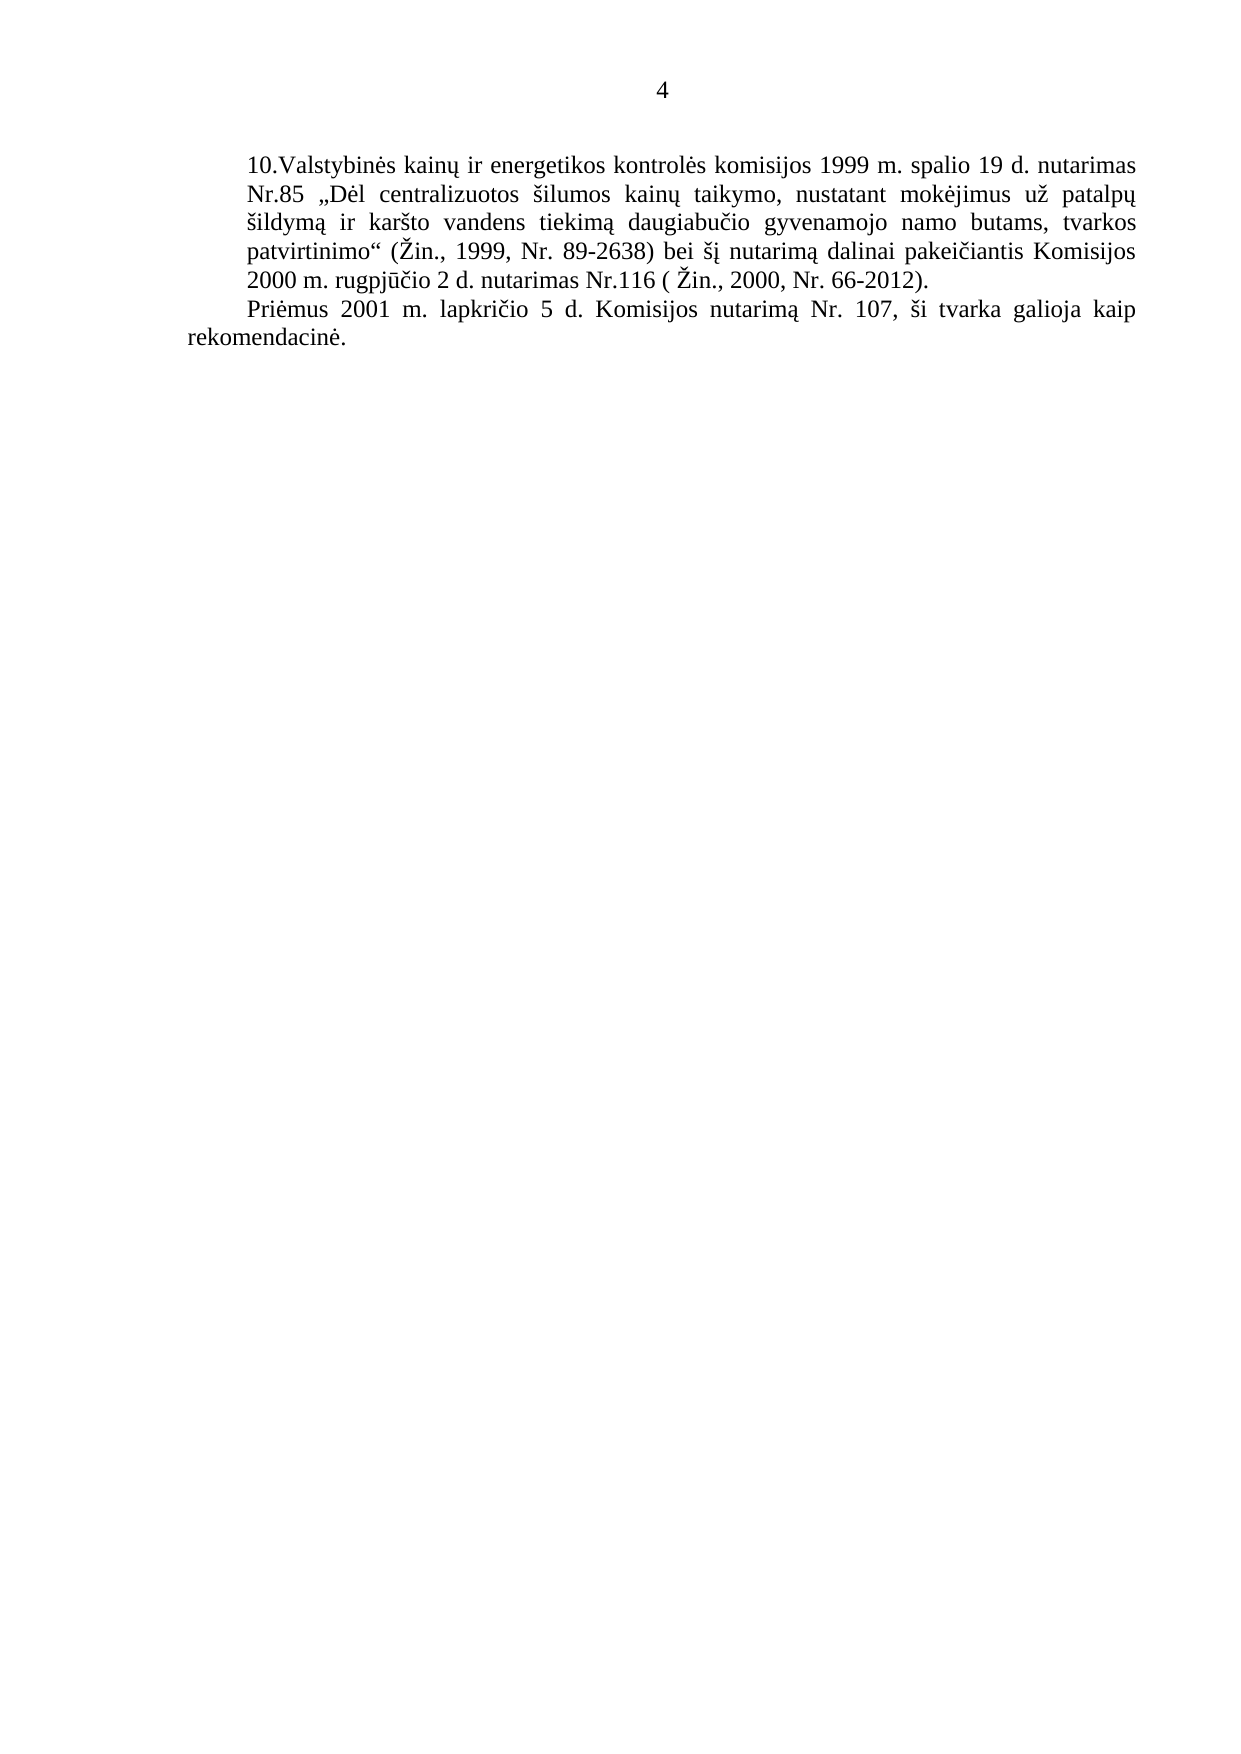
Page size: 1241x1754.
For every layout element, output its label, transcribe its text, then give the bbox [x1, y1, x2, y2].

text Priėmus 2001 m. lapkričio 5 d. Komisijos nutarimą Nr. 107, ši tvarka galioja kaip rekomendacinė. [187, 294, 1137, 351]
list Valstybinės kainų ir energetikos kontrolės komisijos 1999 m. spalio 19 d. nutarimas Nr.85 „Dėl centralizuotos šilumos kainų taikymo, nustatant mokėjimus už patalpų šildymą ir karšto vandens tiekimą daugiabučio gyvenamojo namo butams, tvarkos patvirtinimo“ (Žin., 1999, Nr. 89-2638) bei šį nutarimą dalinai pakeičiantis Komisijos 2000 m. rugpjūčio 2 d. nutarimas Nr.116 ( Žin., 2000, Nr. 66-2012). [187, 150, 1137, 294]
